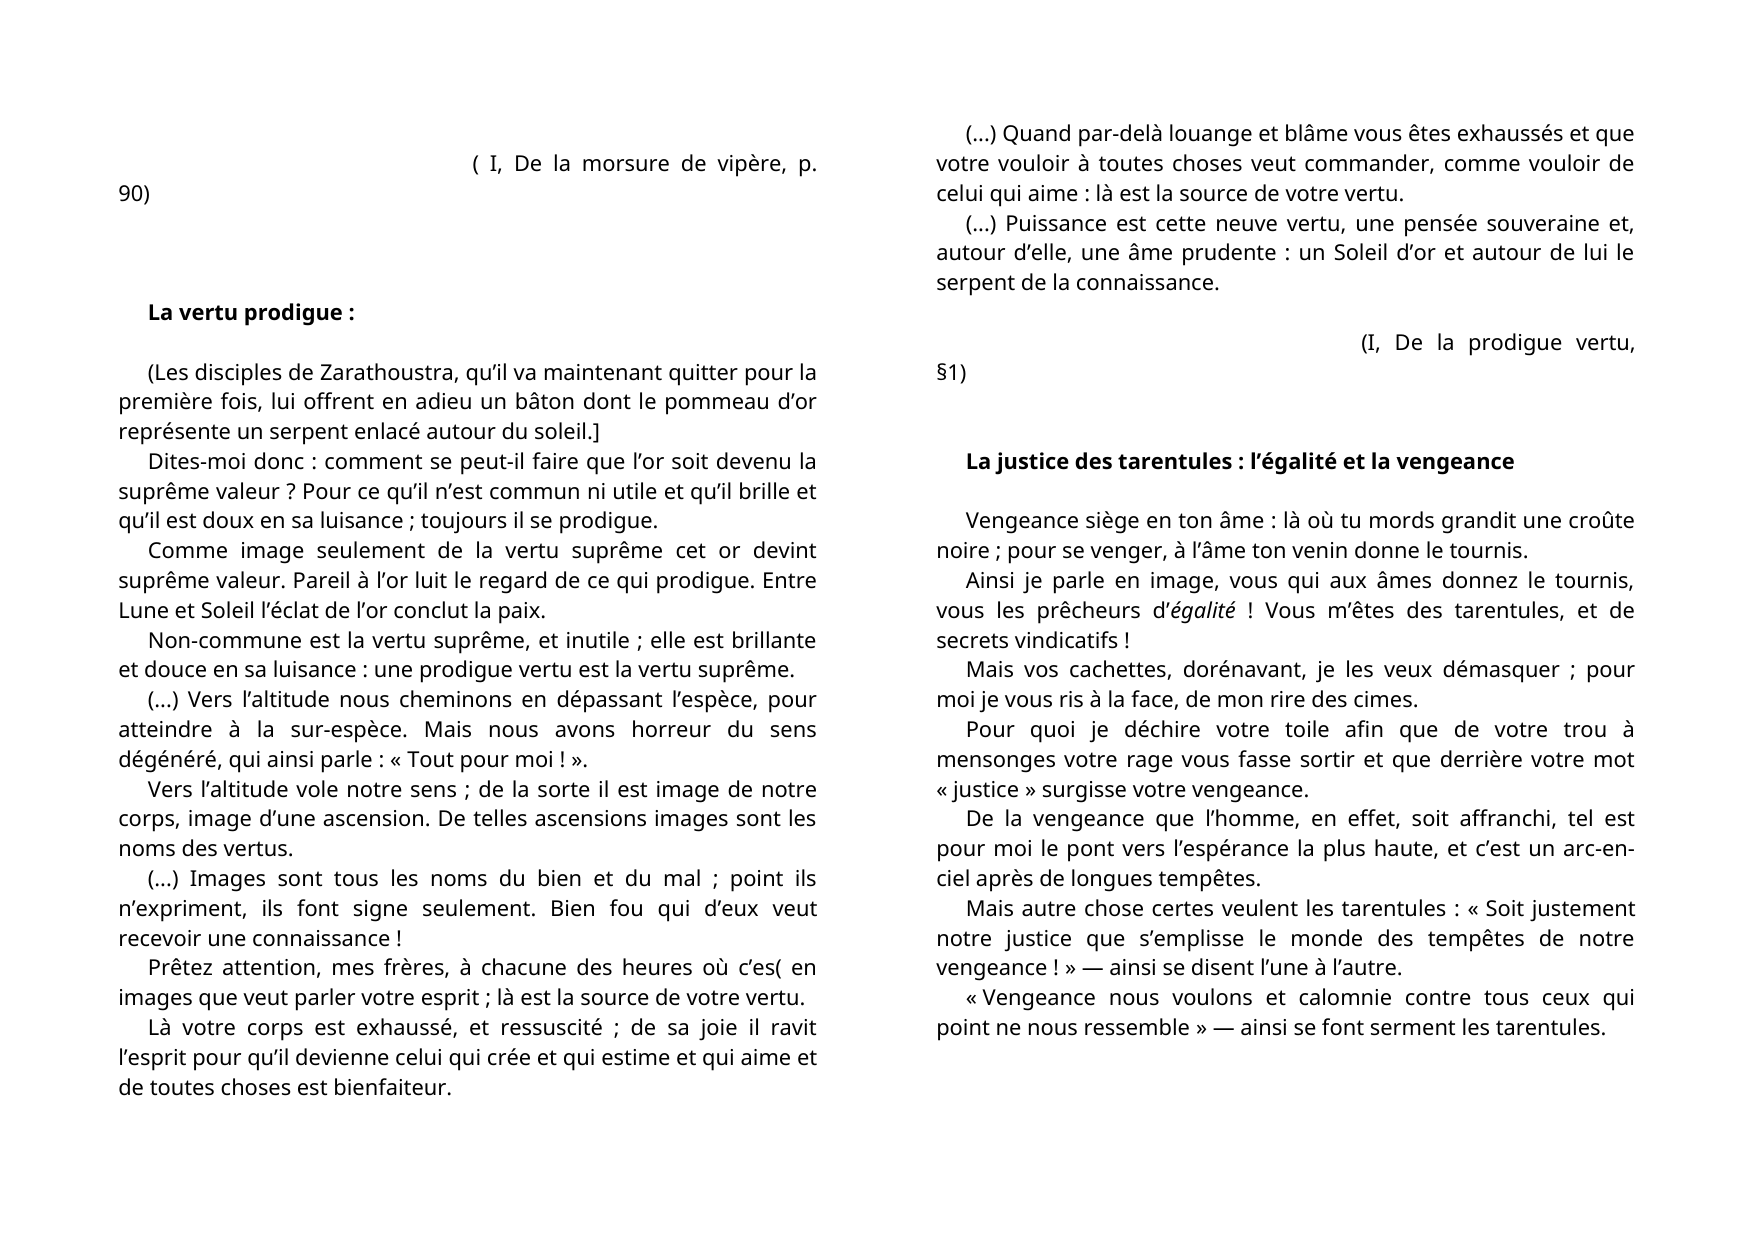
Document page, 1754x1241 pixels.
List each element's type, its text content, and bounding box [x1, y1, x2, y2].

text Ainsi je parle en image, vous qui aux âmes donnez le tournis, vous les prêcheurs d’égalité ! Vous m’êtes des tarentules, et de secrets vindicatifs ! [936, 565, 1636, 654]
text De la vengeance que l’homme, en effet, soit affranchi, tel est pour moi le pont vers l’espérance la plus haute, et c’est un arc-en-ciel après de longues tempêtes. [936, 803, 1636, 893]
text Comme image seulement de la vertu suprême cet or devint suprême valeur. Pareil à l’or luit le regard de ce qui prodigue. Entre Lune et Soleil l’éclat de l’or conclut la paix. [118, 535, 818, 624]
text (...) Puissance est cette neuve vertu, une pensée souveraine et, autour d’elle, une âme prudente : un Soleil d’or et autour de lui le serpent de la connaissance. [936, 207, 1636, 297]
text Dites-moi donc : comment se peut-il faire que l’or soit devenu la suprême valeur ? Pour ce qu’il n’est commun ni utile et qu’il brille et qu’il est doux en sa luisance ; toujours il se prodigue. [118, 446, 818, 535]
text (...) Images sont tous les noms du bien et du mal ; point ils n’expriment, ils font signe seulement. Bien fou qui d’eux veut recevoir une connaissance ! [118, 863, 818, 952]
text La vertu prodigue : [118, 297, 818, 327]
text Là votre corps est exhaussé, et ressuscité ; de sa joie il ravit l’esprit pour qu’il devienne celui qui crée et qui estime et qui aime et de toutes choses est bienfaiteur. [118, 1012, 818, 1101]
text (...) Vers l’altitude nous cheminons en dépassant l’espèce, pour atteindre à la sur-espèce. Mais nous avons horreur du sens dégénéré, qui ainsi parle : « Tout pour moi ! ». [118, 684, 818, 773]
text Prêtez attention, mes frères, à chacune des heures où c’es( en images que veut parler votre esprit ; là est la source de votre vertu. [118, 952, 818, 1012]
text « Vengeance nous voulons et calomnie contre tous ceux qui point ne nous ressemble » — ainsi se font serment les tarentules. [936, 982, 1636, 1042]
text La justice des tarentules : l’égalité et la vengeance [936, 446, 1636, 476]
text Mais autre chose certes veulent les tarentules : « Soit justement notre justice que s’emplisse le monde des tempêtes de notre vengeance ! » — ainsi se disent l’une à l’autre. [936, 893, 1636, 982]
text ( I, De la morsure de vipère, p. 90) [118, 148, 818, 207]
text (Les disciples de Zarathoustra, qu’il va maintenant quitter pour la première fois, lui offrent en adieu un bâton dont le pommeau d’or représente un serpent enlacé autour du soleil.] [118, 356, 818, 446]
text (I, De la prodigue vertu, §1) [936, 327, 1636, 386]
text (...) Quand par-delà louange et blâme vous êtes exhaussés et que votre vouloir à toutes choses veut commander, comme vouloir de celui qui aime : là est la source de votre vertu. [936, 118, 1636, 207]
text Vengeance siège en ton âme : là où tu mords grandit une croûte noire ; pour se venger, à l’âme ton venin donne le tournis. [936, 505, 1636, 565]
text Pour quoi je déchire votre toile afin que de votre trou à mensonges votre rage vous fasse sortir et que derrière votre mot « justice » surgisse votre vengeance. [936, 714, 1636, 803]
text Non-commune est la vertu suprême, et inutile ; elle est brillante et douce en sa luisance : une prodigue vertu est la vertu suprême. [118, 624, 818, 684]
text Mais vos cachettes, dorénavant, je les veux démasquer ; pour moi je vous ris à la face, de mon rire des cimes. [936, 654, 1636, 714]
text Vers l’altitude vole notre sens ; de la sorte il est image de notre corps, image d’une ascension. De telles ascensions images sont les noms des vertus. [118, 773, 818, 863]
